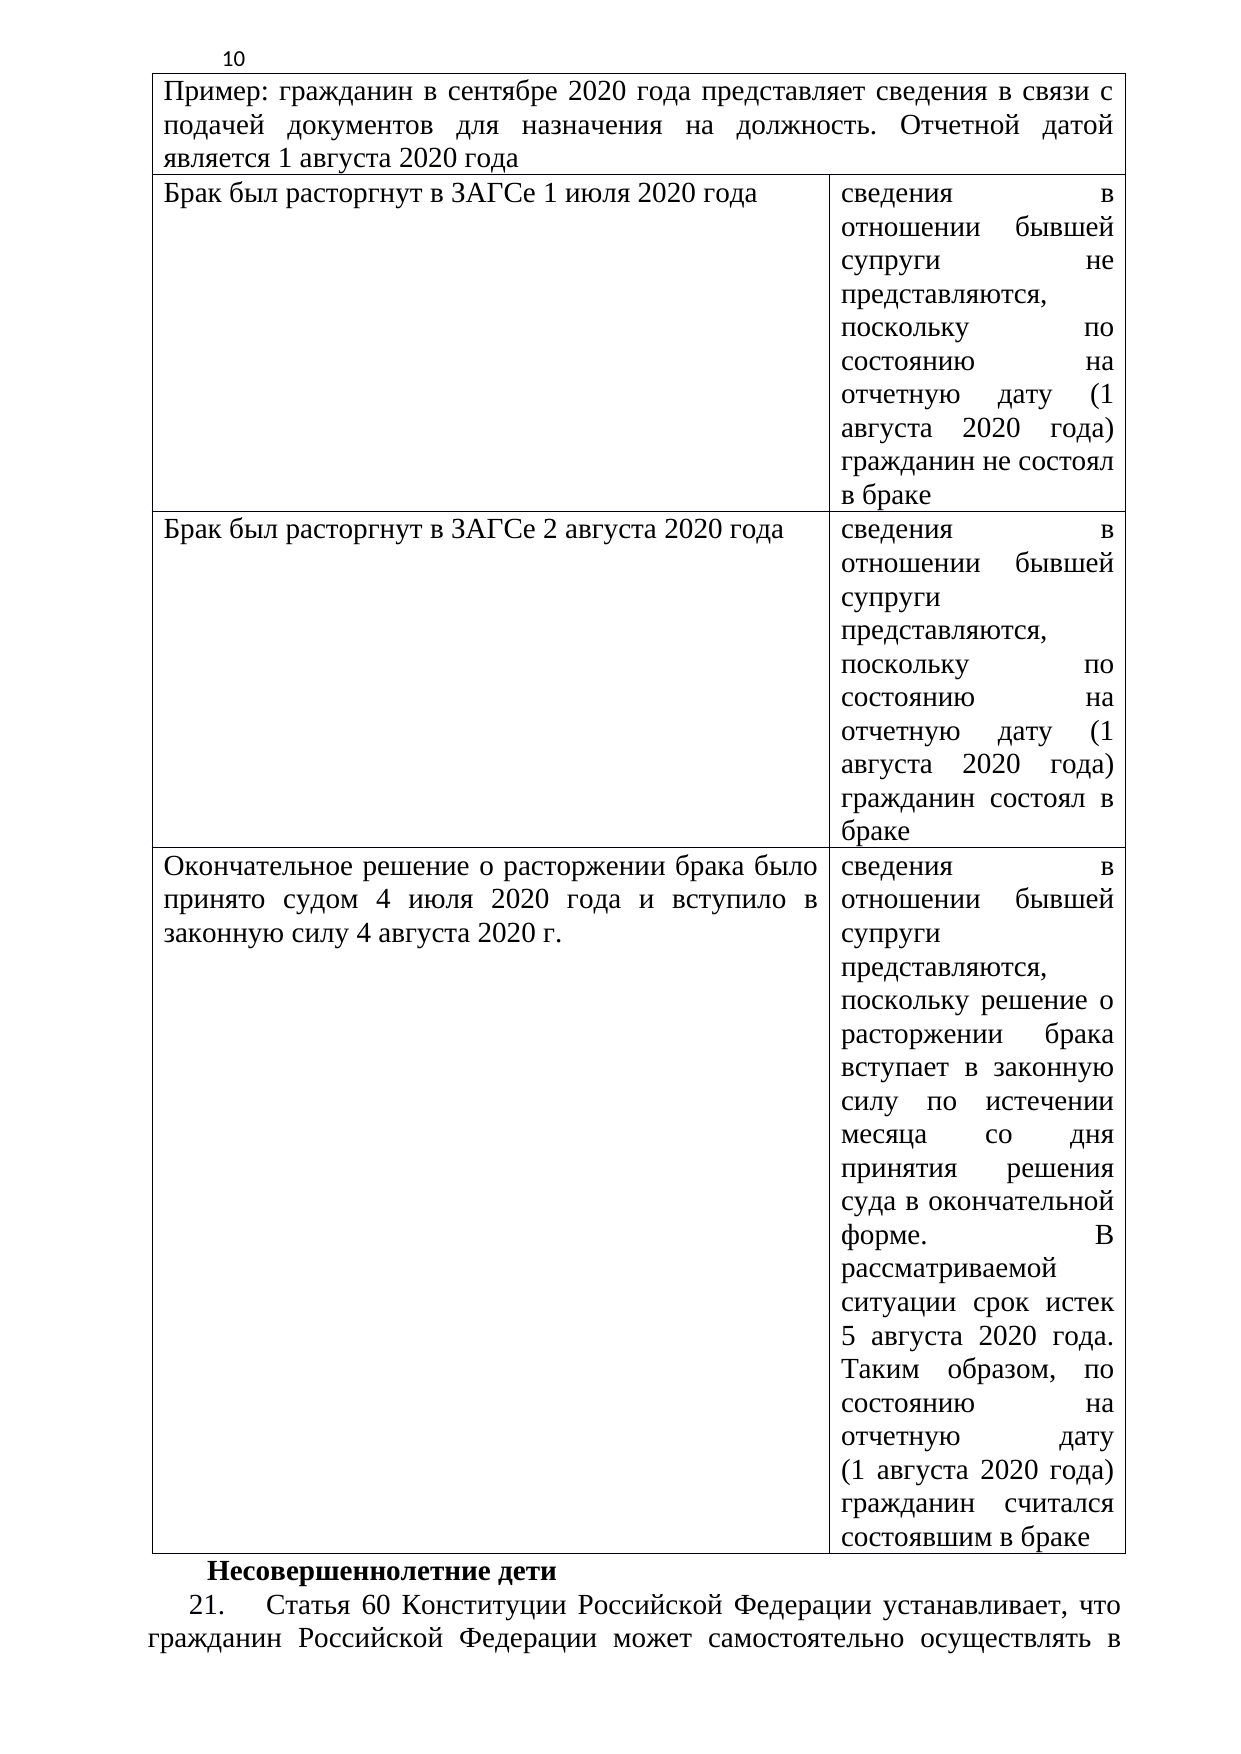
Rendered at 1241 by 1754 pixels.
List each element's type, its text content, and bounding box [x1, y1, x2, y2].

table_cell сведения в отношении бывшей супруги представляются, поскольку решение о расторжении брака вступает в законную силу по истечении месяца со дня принятия решения суда в окончательной форме. В рассматриваемой ситуации срок истек 5 августа 2020 года. Таким образом, по состоянию на отчетную дату (1 августа 2020 года) гражданин считался состоявшим в браке [830, 848, 1125, 1552]
table_cell Пример: гражданин в сентябре 2020 года представляет сведения в связи с подачей документов для назначения на должность. Отчетной датой является 1 августа 2020 года [153, 74, 1125, 174]
text Несовершеннолетние дети [148, 1553, 1122, 1587]
table_cell Окончательное решение о расторжении брака было принято судом 4 июля 2020 года и вступило в законную силу 4 августа 2020 г. [153, 848, 829, 1552]
table_cell сведения в отношении бывшей супруги не представляются, поскольку по состоянию на отчетную дату (1 августа 2020 года) гражданин не состоял в браке [830, 175, 1125, 511]
table_cell сведения в отношении бывшей супруги представляются, поскольку по состоянию на отчетную дату (1 августа 2020 года) гражданин состоял в браке [830, 512, 1125, 847]
table_cell Брак был расторгнут в ЗАГСе 2 августа 2020 года [153, 512, 829, 847]
list Статья 60 Конституции Российской Федерации устанавливает, что гражданин Российской Федерации может самостоятельно осуществлять в [148, 1587, 1122, 1654]
table_cell Брак был расторгнут в ЗАГСе 1 июля 2020 года [153, 175, 829, 511]
